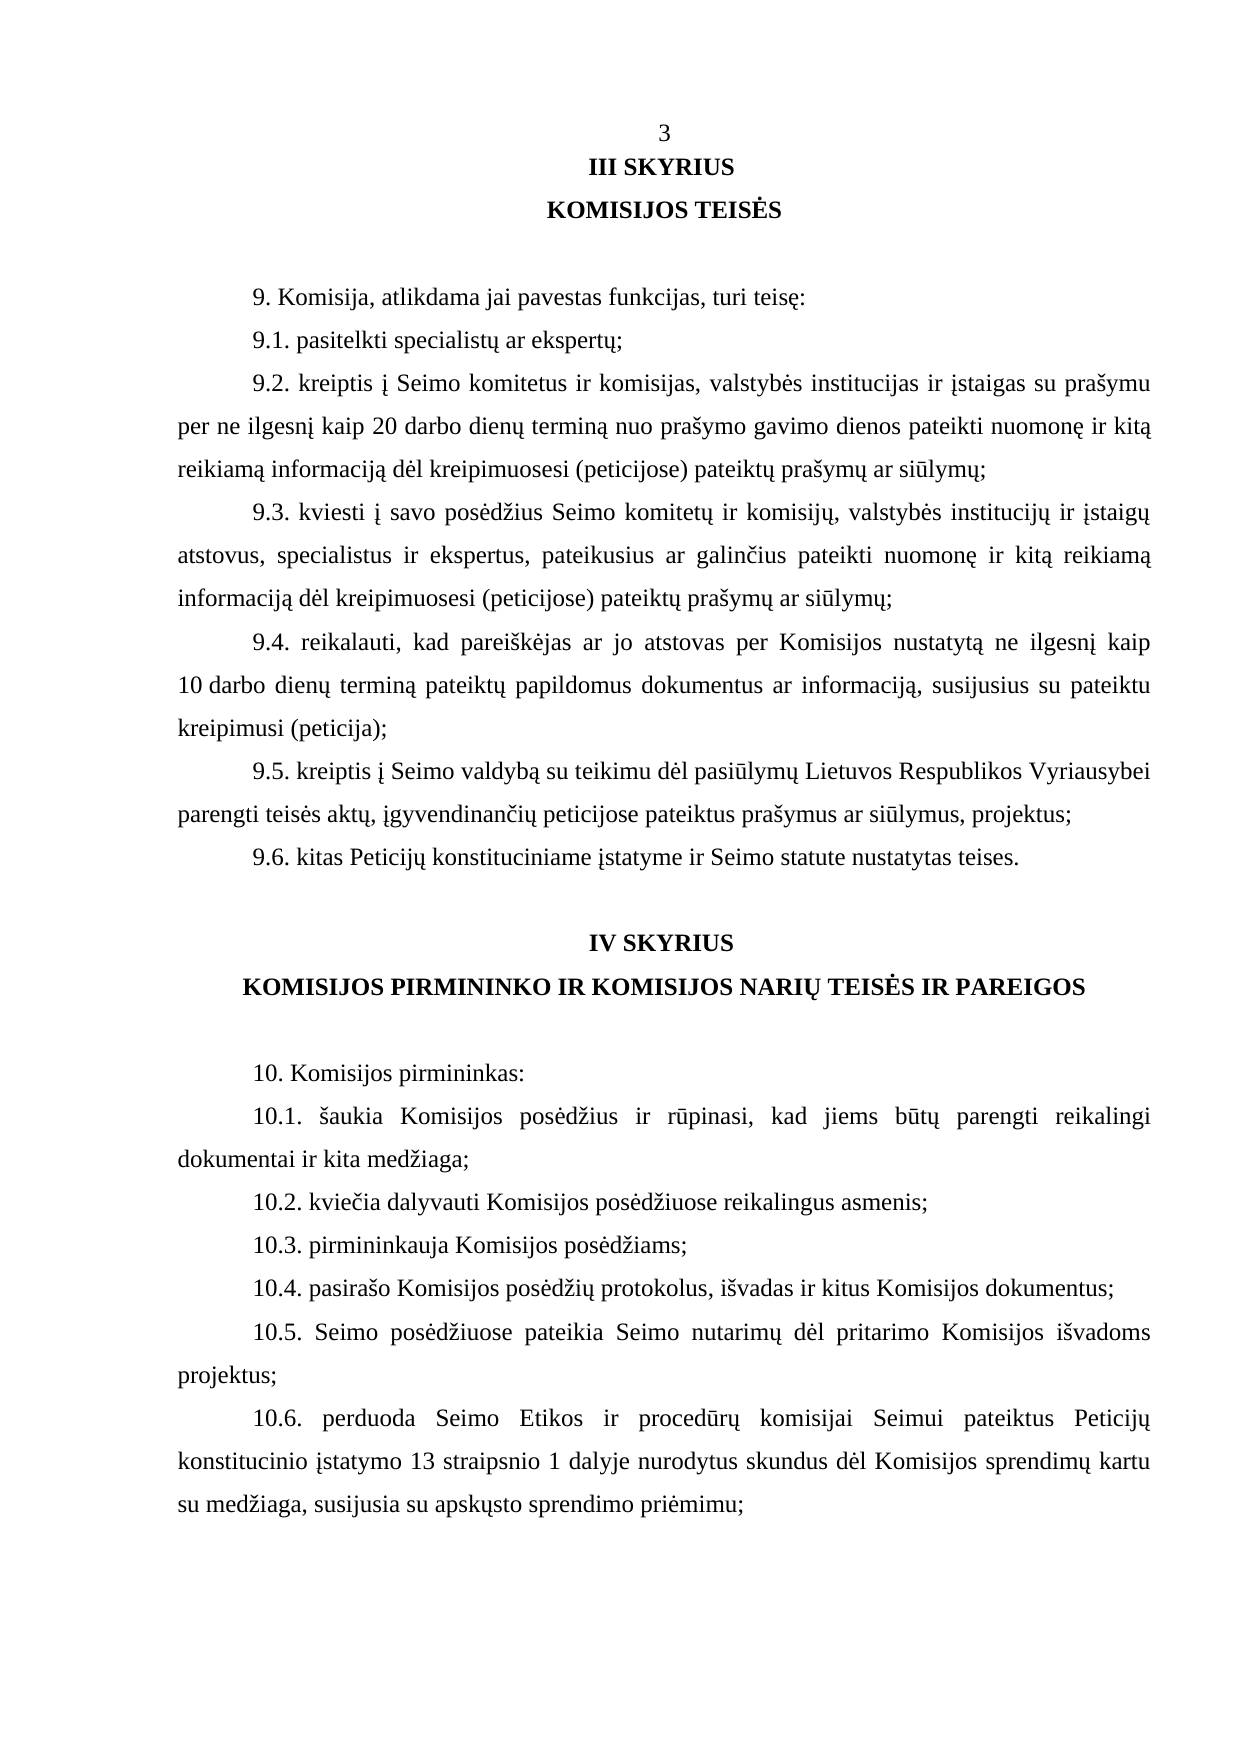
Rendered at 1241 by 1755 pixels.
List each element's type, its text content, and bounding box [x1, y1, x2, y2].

text 9.1. pasitelkti specialistų ar ekspertų; [177, 325, 1152, 353]
text 10.3. pirmininkauja Komisijos posėdžiams; [177, 1230, 1152, 1259]
text 9.3. kviesti į savo posėdžius Seimo komitetų ir komisijų, valstybės institucijų ir įstaigų atstovus, specialistus ir ekspertus, pateikusius ar galinčius pateikti nuomonę ir kitą reikiamą informaciją dėl kreipimuosesi (peticijose) pateiktų prašymų ar siūlymų; [177, 497, 1152, 612]
text 10.6. perduoda Seimo Etikos ir procedūrų komisijai Seimui pateiktus Peticijų konstitucinio įstatymo 13 straipsnio 1 dalyje nurodytus skundus dėl Komisijos sprendimų kartu su medžiaga, susijusia su apskųsto sprendimo priėmimu; [177, 1403, 1152, 1518]
text III SKYRIUS [177, 152, 1152, 181]
text 10.4. pasirašo Komisijos posėdžių protokolus, išvadas ir kitus Komisijos dokumentus; [177, 1273, 1152, 1302]
text 10.1. šaukia Komisijos posėdžius ir rūpinasi, kad jiems būtų parengti reikalingi dokumentai ir kita medžiaga; [177, 1101, 1152, 1173]
text 9. Komisija, atlikdama jai pavestas funkcijas, turi teisę: [177, 282, 1152, 310]
text 9.5. kreiptis į Seimo valdybą su teikimu dėl pasiūlymų Lietuvos Respublikos Vyriausybei parengti teisės aktų, įgyvendinančių peticijose pateiktus prašymus ar siūlymus, projektus; [177, 756, 1152, 828]
text KOMISIJOS TEISĖS [177, 195, 1152, 224]
text 9.4. reikalauti, kad pareiškėjas ar jo atstovas per Komisijos nustatytą ne ilgesnį kaip 10 darbo dienų terminą pateiktų papildomus dokumentus ar informaciją, susijusius su pateiktu kreipimusi (peticija); [177, 627, 1152, 742]
text 9.2. kreiptis į Seimo komitetus ir komisijas, valstybės institucijas ir įstaigas su prašymu per ne ilgesnį kaip 20 darbo dienų terminą nuo prašymo gavimo dienos pateikti nuomonę ir kitą reikiamą informaciją dėl kreipimuosesi (peticijose) pateiktų prašymų ar siūlymų; [177, 368, 1152, 483]
text 10.5. Seimo posėdžiuose pateikia Seimo nutarimų dėl pritarimo Komisijos išvadoms projektus; [177, 1317, 1152, 1388]
text 10.2. kviečia dalyvauti Komisijos posėdžiuose reikalingus asmenis; [177, 1187, 1152, 1216]
text IV SKYRIUS [177, 928, 1152, 957]
text 10. Komisijos pirmininkas: [177, 1058, 1152, 1087]
text 9.6. kitas Peticijų konstituciniame įstatyme ir Seimo statute nustatytas teises. [177, 842, 1152, 871]
text KOMISIJOS PIRMININKO IR KOMISIJOS NARIŲ TEISĖS IR PAREIGOS [177, 972, 1152, 1000]
